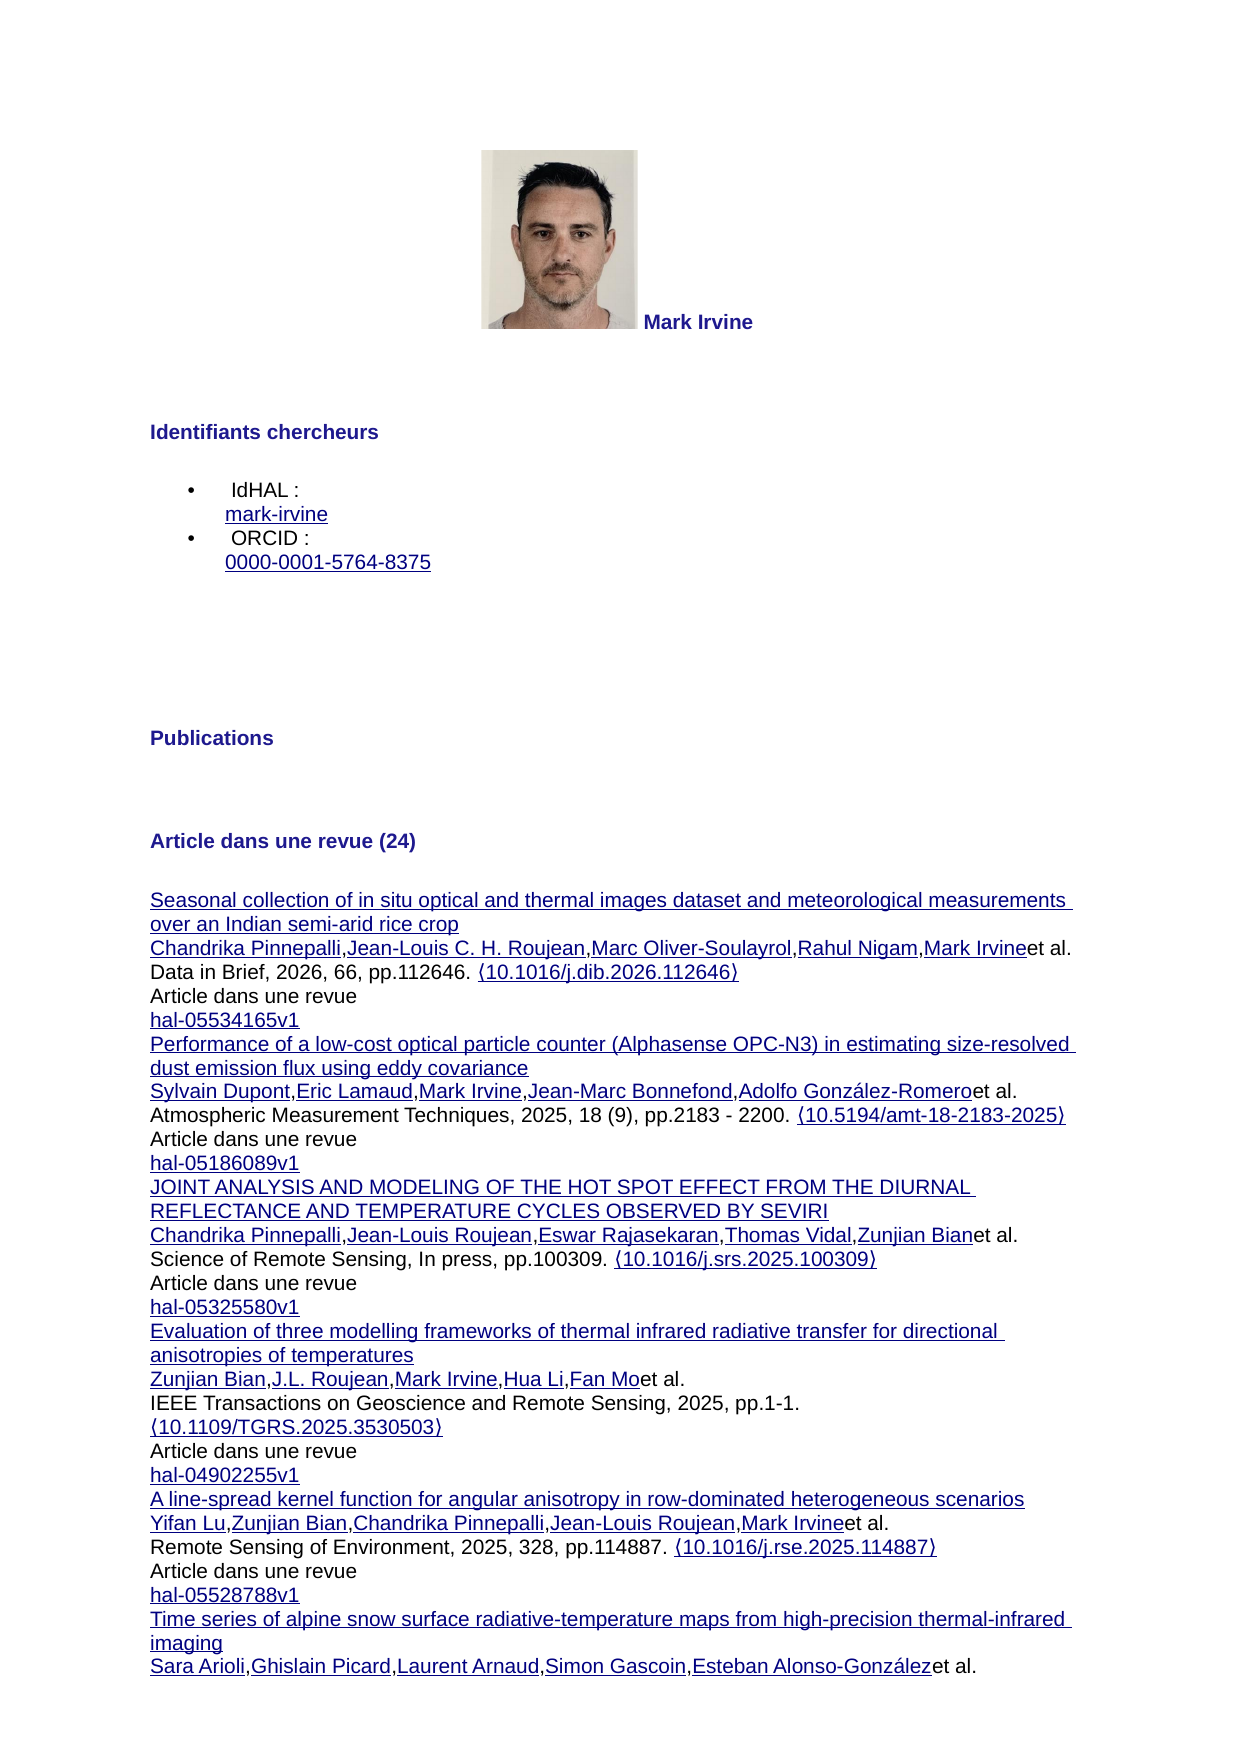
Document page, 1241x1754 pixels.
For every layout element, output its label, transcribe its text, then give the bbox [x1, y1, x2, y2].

picture [481, 150, 638, 329]
table_cell Performance of a low-cost optical particle counter (Alphasense OPC-N3) in estimating size-resolved dust emission flux using eddy covariance Sylvain Dupont,Eric Lamaud,Mark Irvine,Jean-Marc Bonnefond,Adolfo González-Romeroet al. Atmospheric Measurement Techniques, 2025, 18 (9), pp.2183 - 2200. ⟨10.5194/amt-18-2183-2025⟩ Article dans une revue hal-05186089v1 [150, 1031, 1090, 1175]
list mark-irvine [187, 502, 1090, 526]
subtitle Identifiants chercheurs [150, 420, 1090, 444]
table_cell Time series of alpine snow surface radiative-temperature maps from high-precision thermal-infrared imaging Sara Arioli,Ghislain Picard,Laurent Arnaud,Simon Gascoin,Esteban Alonso-Gonzálezet al. [150, 1606, 1090, 1678]
table_cell Evaluation of three modelling frameworks of thermal infrared radiative transfer for directional anisotropies of temperatures Zunjian Bian,J.L. Roujean,Mark Irvine,Hua Li,Fan Moet al. IEEE Transactions on Geoscience and Remote Sensing, 2025, pp.1-1. ⟨10.1109/TGRS.2025.3530503⟩ Article dans une revue hal-04902255v1 [150, 1319, 1090, 1487]
table_cell A line-spread kernel function for angular anisotropy in row-dominated heterogeneous scenarios Yifan Lu,Zunjian Bian,Chandrika Pinnepalli,Jean-Louis Roujean,Mark Irvineet al. Remote Sensing of Environment, 2025, 328, pp.114887. ⟨10.1016/j.rse.2025.114887⟩ Article dans une revue hal-05528788v1 [150, 1487, 1090, 1606]
subtitle Publications [150, 726, 1090, 750]
table_header Seasonal collection of in situ optical and thermal images dataset and meteorological measurements over an Indian semi-arid rice crop Chandrika Pinnepalli,Jean-Louis C. H. Roujean,Marc Oliver-Soulayrol,Rahul Nigam,Mark Irvineet al. Data in Brief, 2026, 66, pp.112646. ⟨10.1016/j.dib.2026.112646⟩ Article dans une revue hal-05534165v1 [150, 888, 1090, 1031]
list 0000-0001-5764-8375 [187, 550, 1090, 574]
list IdHAL : [187, 478, 1090, 502]
table_cell JOINT ANALYSIS AND MODELING OF THE HOT SPOT EFFECT FROM THE DIURNAL REFLECTANCE AND TEMPERATURE CYCLES OBSERVED BY SEVIRI Chandrika Pinnepalli,Jean-Louis Roujean,Eswar Rajasekaran,Thomas Vidal,Zunjian Bianet al. Science of Remote Sensing, In press, pp.100309. ⟨10.1016/j.srs.2025.100309⟩ Article dans une revue hal-05325580v1 [150, 1175, 1090, 1319]
subtitle Article dans une revue (24) [150, 829, 1090, 853]
list ORCID : [187, 526, 1090, 550]
subtitle Mark Irvine [150, 150, 1090, 333]
